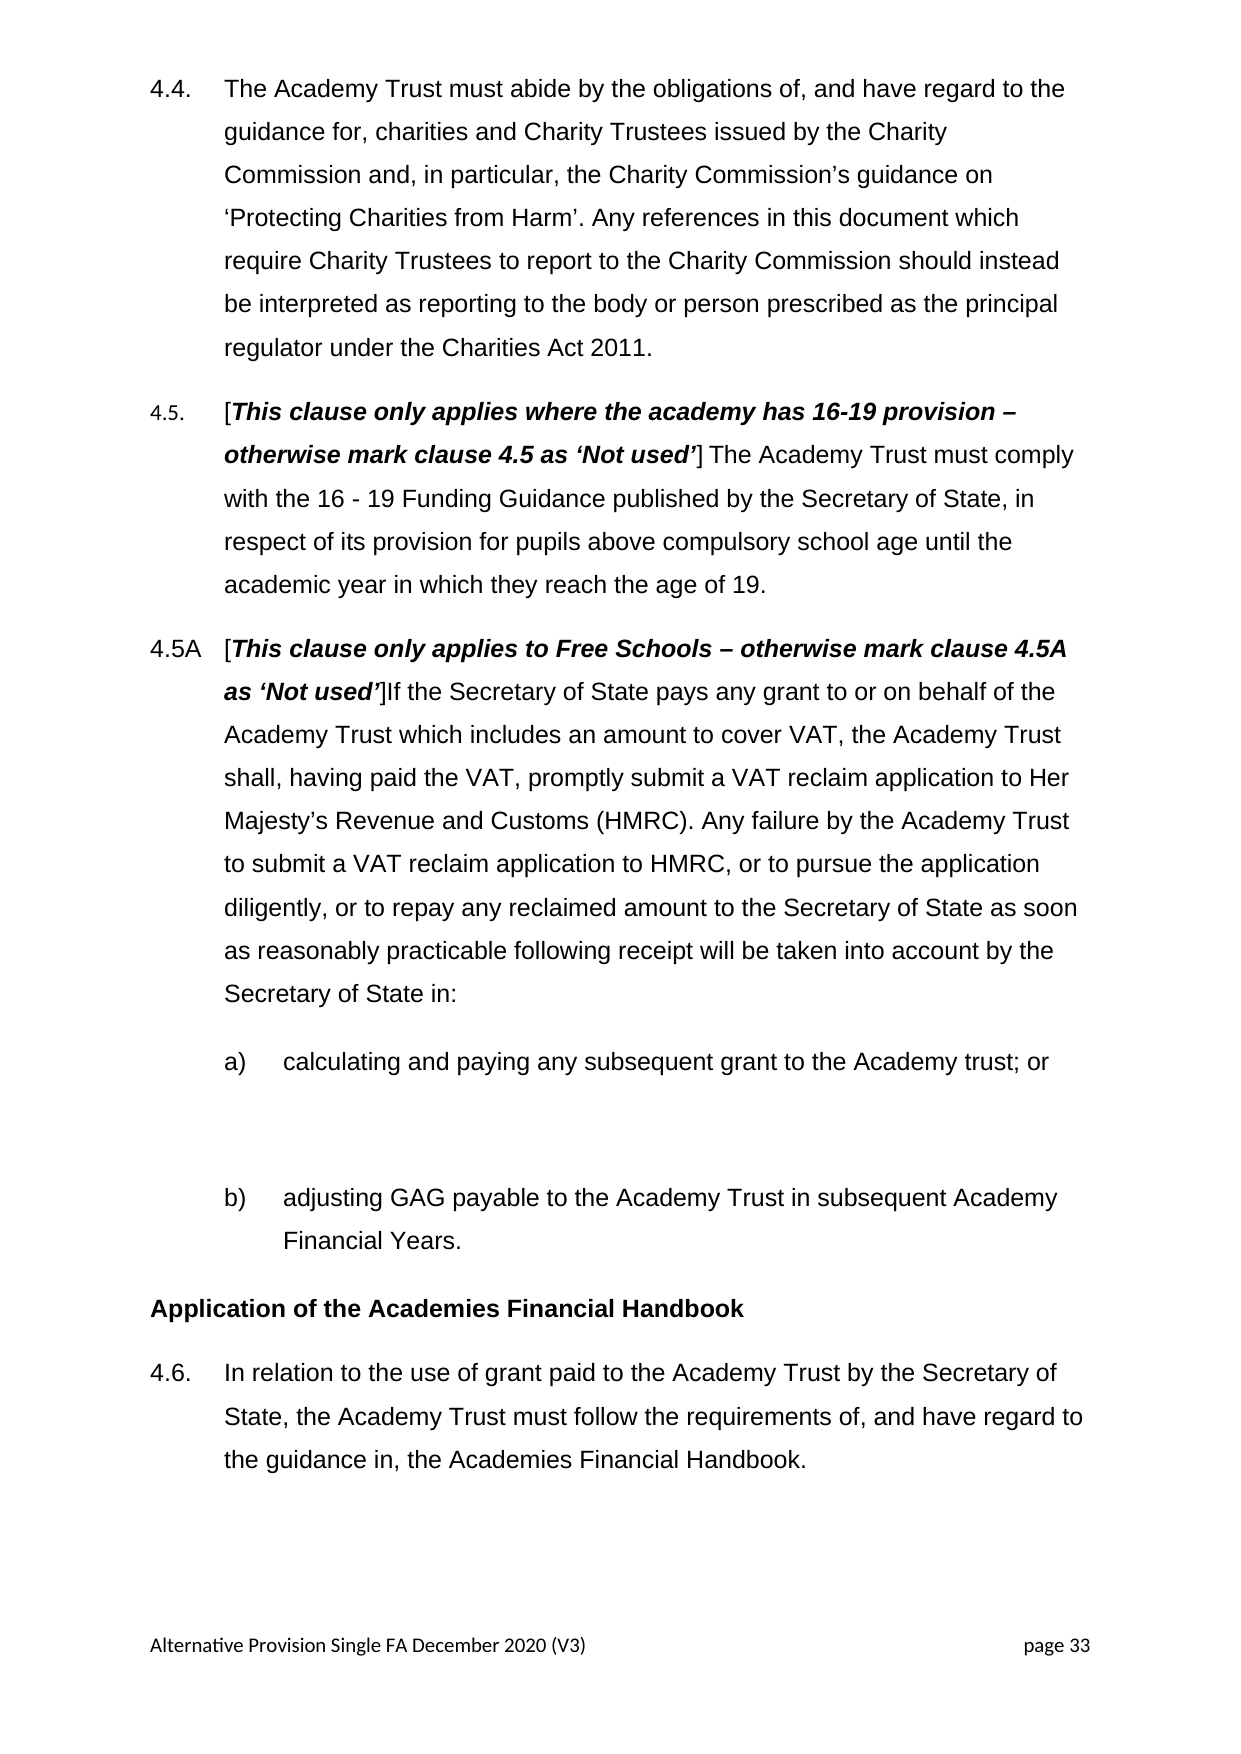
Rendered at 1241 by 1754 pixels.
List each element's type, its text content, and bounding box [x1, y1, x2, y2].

subtitle Application of the Academies Financial Handbook [150, 1294, 1090, 1323]
list adjusting GAG payable to the Academy Trust in subsequent Academy Financial Years. [224, 1183, 1090, 1255]
text 4.5A [This clause only applies to Free Schools – otherwise mark clause 4.5A as ‘Not used’]If the Secretary of State pays any grant to or on behalf of the Academy Trust which includes an amount to cover VAT, the Academy Trust shall, having paid the VAT, promptly submit a VAT reclaim application to Her Majesty’s Revenue and Customs (HMRC). Any failure by the Academy Trust to submit a VAT reclaim application to HMRC, or to pursue the application diligently, or to repay any reclaimed amount to the Secretary of State as soon as reasonably practicable following receipt will be taken into account by the Secretary of State in: [150, 634, 1090, 1007]
list The Academy Trust must abide by the obligations of, and have regard to the guidance for, charities and Charity Trustees issued by the Charity Commission and, in particular, the Charity Commission’s guidance on ‘Protecting Charities from Harm’. Any references in this document which require Charity Trustees to report to the Charity Commission should instead be interpreted as reporting to the body or person prescribed as the principal regulator under the Charities Act 2011. [150, 74, 1090, 361]
list In relation to the use of grant paid to the Academy Trust by the Secretary of State, the Academy Trust must follow the requirements of, and have regard to the guidance in, the Academies Financial Handbook. [150, 1358, 1090, 1473]
list calculating and paying any subsequent grant to the Academy trust; or [224, 1047, 1090, 1076]
list [This clause only applies where the academy has 16-19 provision – otherwise mark clause 4.5 as ‘Not used’] The Academy Trust must comply with the 16 - 19 Funding Guidance published by the Secretary of State, in respect of its provision for pupils above compulsory school age until the academic year in which they reach the age of 19. [150, 396, 1090, 598]
